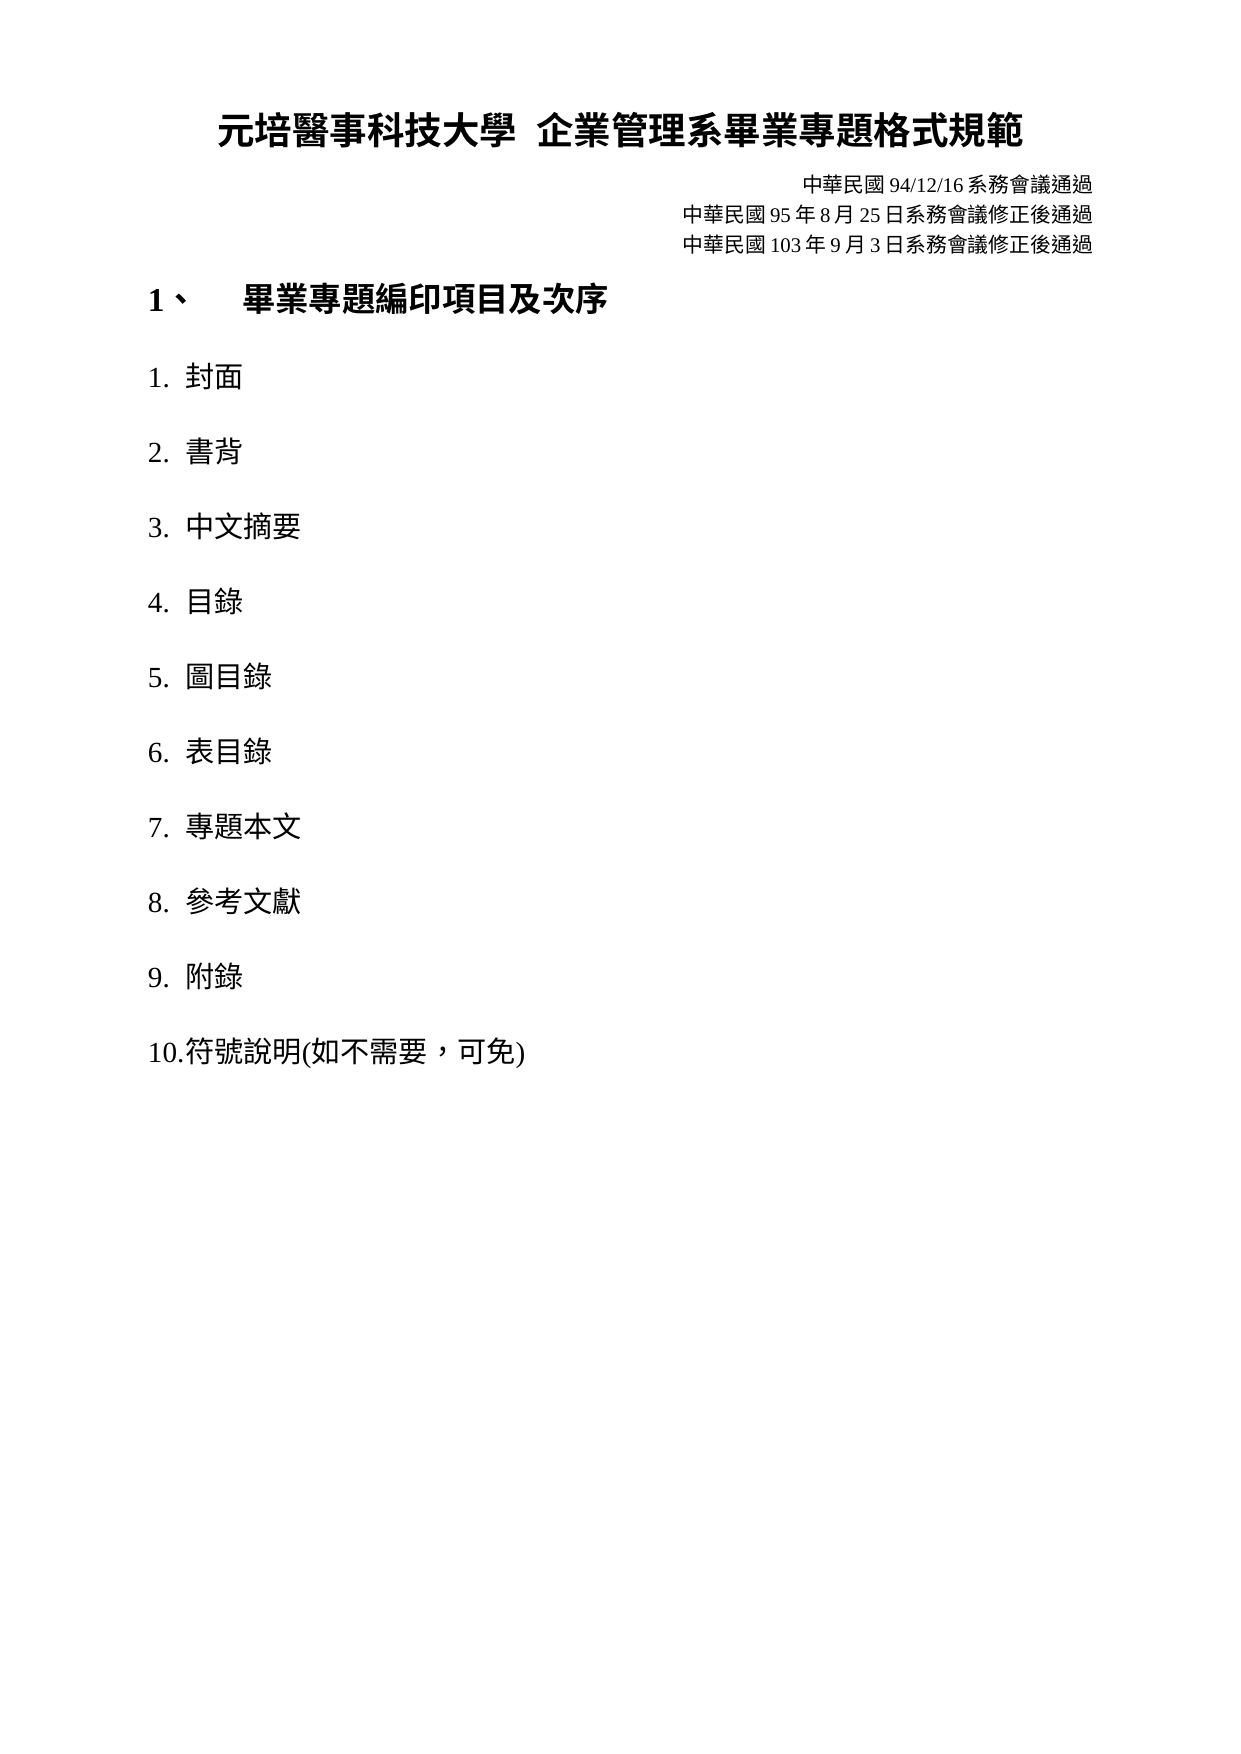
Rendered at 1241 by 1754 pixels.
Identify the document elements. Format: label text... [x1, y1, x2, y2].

text 元培醫事科技大學 企業管理系畢業專題格式規範 [148, 101, 1092, 155]
list 表目錄 [148, 721, 1092, 771]
text 中華民國94/12/16系務會議通過 [148, 168, 1092, 198]
list 參考文獻 [148, 871, 1092, 921]
list 中文摘要 [148, 496, 1092, 546]
list 專題本文 [148, 796, 1092, 846]
list 封面 [148, 346, 1092, 396]
list 符號說明(如不需要，可免) [148, 1021, 1092, 1071]
text 中華民國95年8月25日系務會議修正後通過 [148, 198, 1092, 228]
list 書背 [148, 421, 1092, 471]
text 中華民國103年9月3日系務會議修正後通過 [148, 228, 1092, 258]
list 目錄 [148, 571, 1092, 621]
list 畢業專題編印項目及次序 [148, 271, 1092, 321]
list 圖目錄 [148, 646, 1092, 696]
list 附錄 [148, 946, 1092, 996]
